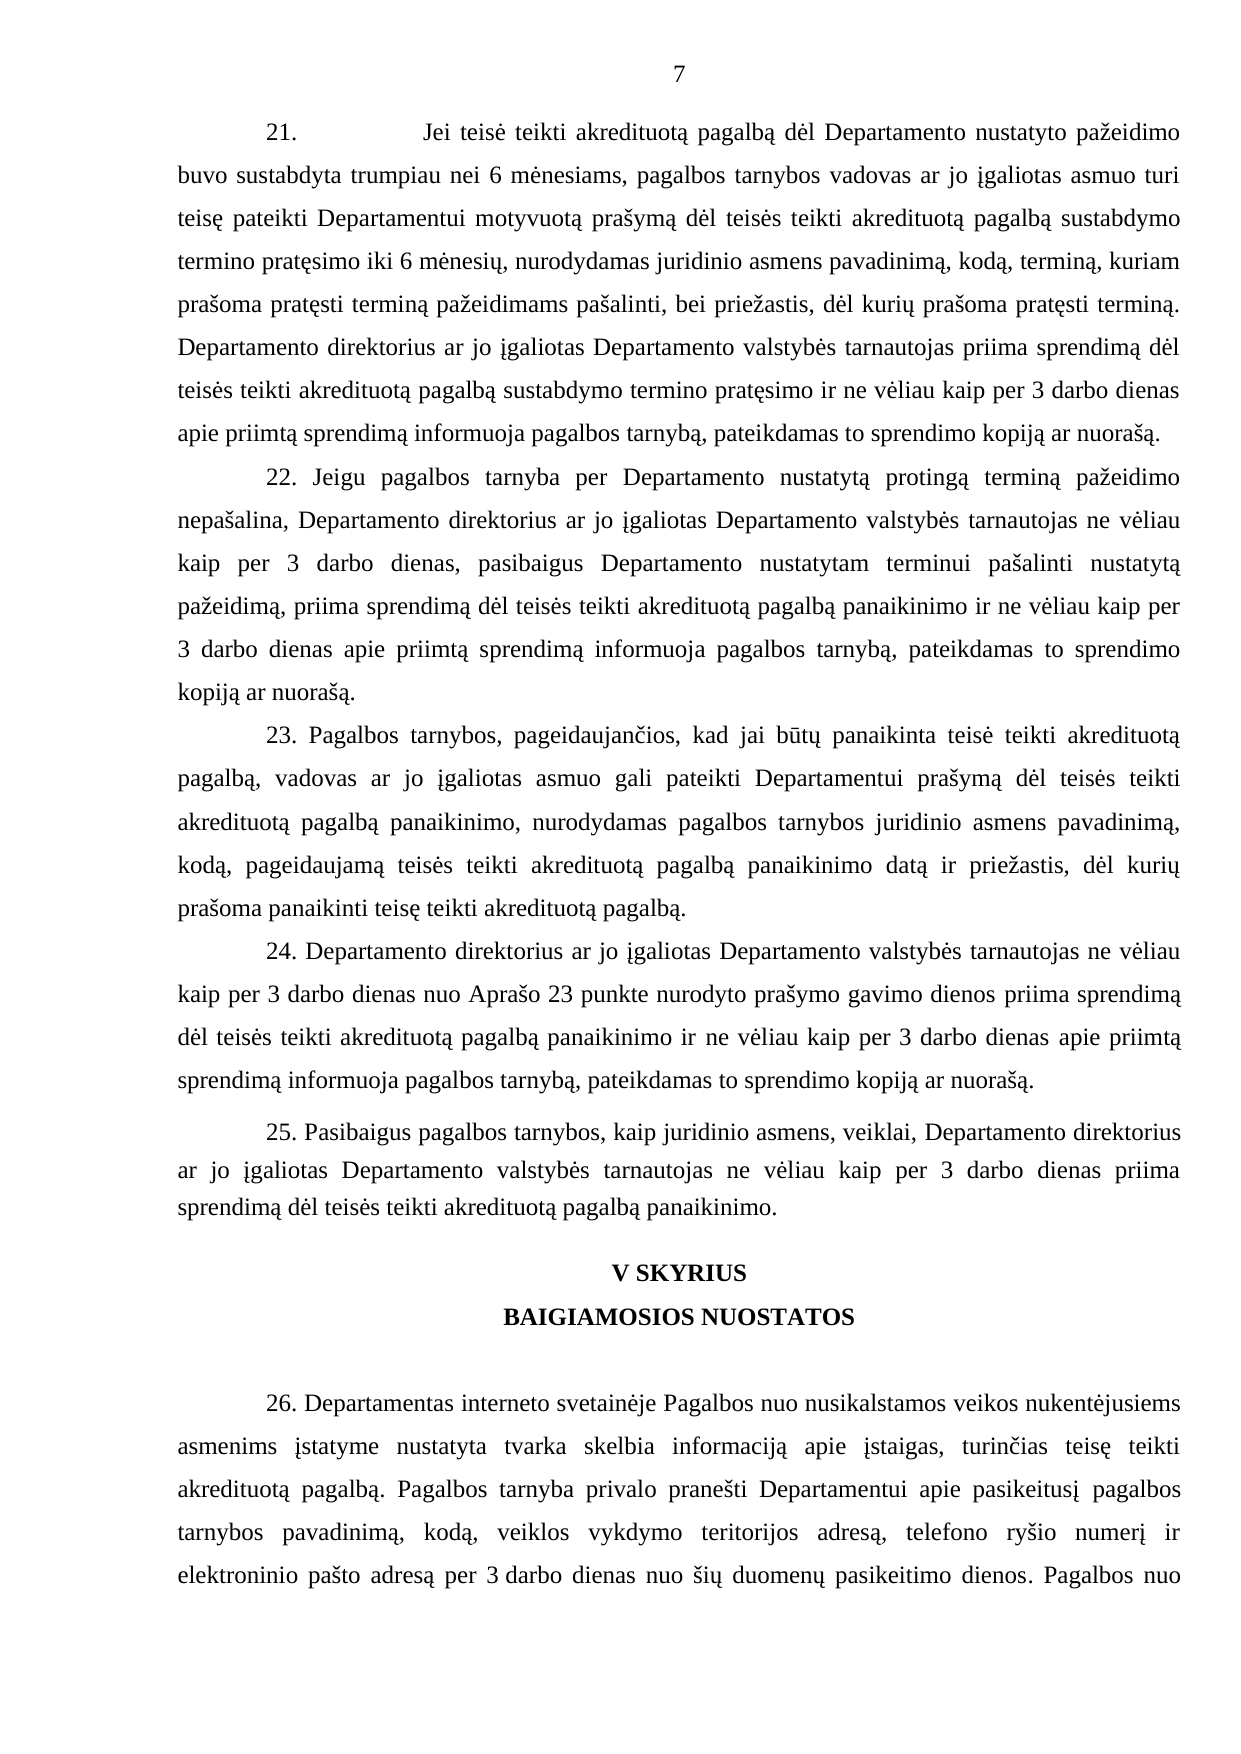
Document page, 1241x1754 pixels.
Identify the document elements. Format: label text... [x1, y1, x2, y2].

text 26. Departamentas interneto svetainėje Pagalbos nuo nusikalstamos veikos nukentėjusiems asmenims įstatyme nustatyta tvarka skelbia informaciją apie įstaigas, turinčias teisę teikti akredituotą pagalbą. Pagalbos tarnyba privalo pranešti Departamentui apie pasikeitusį pagalbos tarnybos pavadinimą, kodą, veiklos vykdymo teritorijos adresą, telefono ryšio numerį ir elektroninio pašto adresą per 3 darbo dienas nuo šių duomenų pasikeitimo dienos. Pagalbos nuo [177, 1388, 1181, 1589]
text 22. Jeigu pagalbos tarnyba per Departamento nustatytą protingą terminą pažeidimo nepašalina, Departamento direktorius ar jo įgaliotas Departamento valstybės tarnautojas ne vėliau kaip per 3 darbo dienas, pasibaigus Departamento nustatytam terminui pašalinti nustatytą pažeidimą, priima sprendimą dėl teisės teikti akredituotą pagalbą panaikinimo ir ne vėliau kaip per 3 darbo dienas apie priimtą sprendimą informuoja pagalbos tarnybą, pateikdamas to sprendimo kopiją ar nuorašą. [177, 462, 1181, 706]
text 23. Pagalbos tarnybos, pageidaujančios, kad jai būtų panaikinta teisė teikti akredituotą pagalbą, vadovas ar jo įgaliotas asmuo gali pateikti Departamentui prašymą dėl teisės teikti akredituotą pagalbą panaikinimo, nurodydamas pagalbos tarnybos juridinio asmens pavadinimą, kodą, pageidaujamą teisės teikti akredituotą pagalbą panaikinimo datą ir priežastis, dėl kurių prašoma panaikinti teisę teikti akredituotą pagalbą. [177, 720, 1181, 922]
text 21. Jei teisė teikti akredituotą pagalbą dėl Departamento nustatyto pažeidimo buvo sustabdyta trumpiau nei 6 mėnesiams, pagalbos tarnybos vadovas ar jo įgaliotas asmuo turi teisę pateikti Departamentui motyvuotą prašymą dėl teisės teikti akredituotą pagalbą sustabdymo termino pratęsimo iki 6 mėnesių, nurodydamas juridinio asmens pavadinimą, kodą, terminą, kuriam prašoma pratęsti terminą pažeidimams pašalinti, bei priežastis, dėl kurių prašoma pratęsti terminą. Departamento direktorius ar jo įgaliotas Departamento valstybės tarnautojas priima sprendimą dėl teisės teikti akredituotą pagalbą sustabdymo termino pratęsimo ir ne vėliau kaip per 3 darbo dienas apie priimtą sprendimą informuoja pagalbos tarnybą, pateikdamas to sprendimo kopiją ar nuorašą. [177, 117, 1181, 447]
text BAIGIAMOSIOS NUOSTATOS [177, 1302, 1181, 1330]
text V SKYRIUS [177, 1258, 1181, 1287]
text 24. Departamento direktorius ar jo įgaliotas Departamento valstybės tarnautojas ne vėliau kaip per 3 darbo dienas nuo Aprašo 23 punkte nurodyto prašymo gavimo dienos priima sprendimą dėl teisės teikti akredituotą pagalbą panaikinimo ir ne vėliau kaip per 3 darbo dienas apie priimtą sprendimą informuoja pagalbos tarnybą, pateikdamas to sprendimo kopiją ar nuorašą. [177, 936, 1181, 1094]
text 25. Pasibaigus pagalbos tarnybos, kaip juridinio asmens, veiklai, Departamento direktorius ar jo įgaliotas Departamento valstybės tarnautojas ne vėliau kaip per 3 darbo dienas priima sprendimą dėl teisės teikti akredituotą pagalbą panaikinimo. [177, 1108, 1181, 1221]
